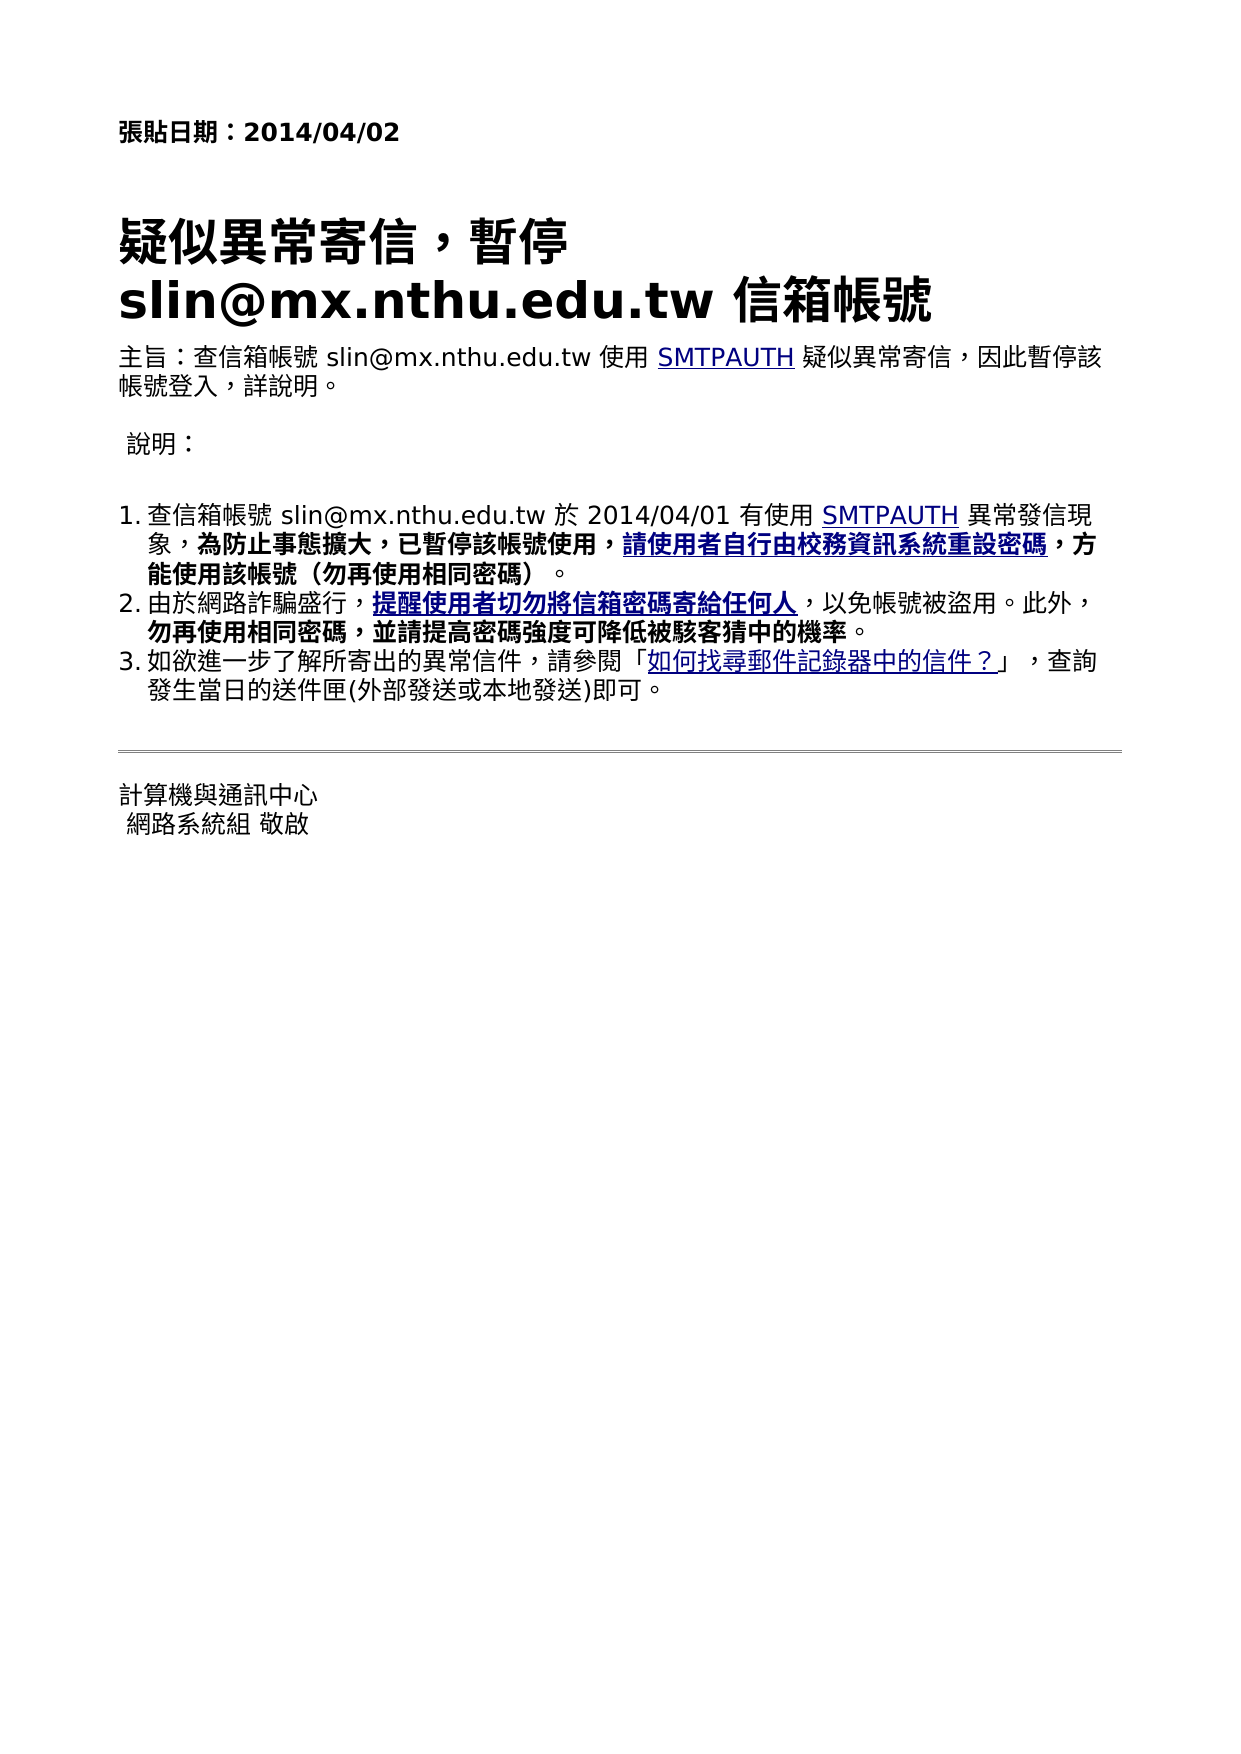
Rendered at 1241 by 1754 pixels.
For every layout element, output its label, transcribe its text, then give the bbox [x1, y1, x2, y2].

list 查信箱帳號 slin@mx.nthu.edu.tw 於 2014/04/01 有使用 SMTPAUTH 異常發信現象，為防止事態擴大，已暫停該帳號使用，請使用者自行由校務資訊系統重設密碼，方能使用該帳號（勿再使用相同密碼）。 [118, 502, 1122, 589]
text 主旨：查信箱帳號 slin@mx.nthu.edu.tw 使用 SMTPAUTH 疑似異常寄信，因此暫停該帳號登入，詳說明。 說明： [118, 343, 1122, 459]
list 由於網路詐騙盛行，提醒使用者切勿將信箱密碼寄給任何人，以免帳號被盜用。此外，勿再使用相同密碼，並請提高密碼強度可降低被駭客猜中的機率。 [118, 589, 1122, 647]
text 計算機與通訊中心 網路系統組 敬啟 [118, 782, 1122, 840]
text 張貼日期：2014/04/02 [118, 118, 1122, 176]
subtitle 疑似異常寄信，暫停 slin@mx.nthu.edu.tw 信箱帳號 [118, 214, 1122, 330]
list 如欲進一步了解所寄出的異常信件，請參閱「如何找尋郵件記錄器中的信件？」，查詢發生當日的送件匣(外部發送或本地發送)即可。 [118, 647, 1122, 706]
